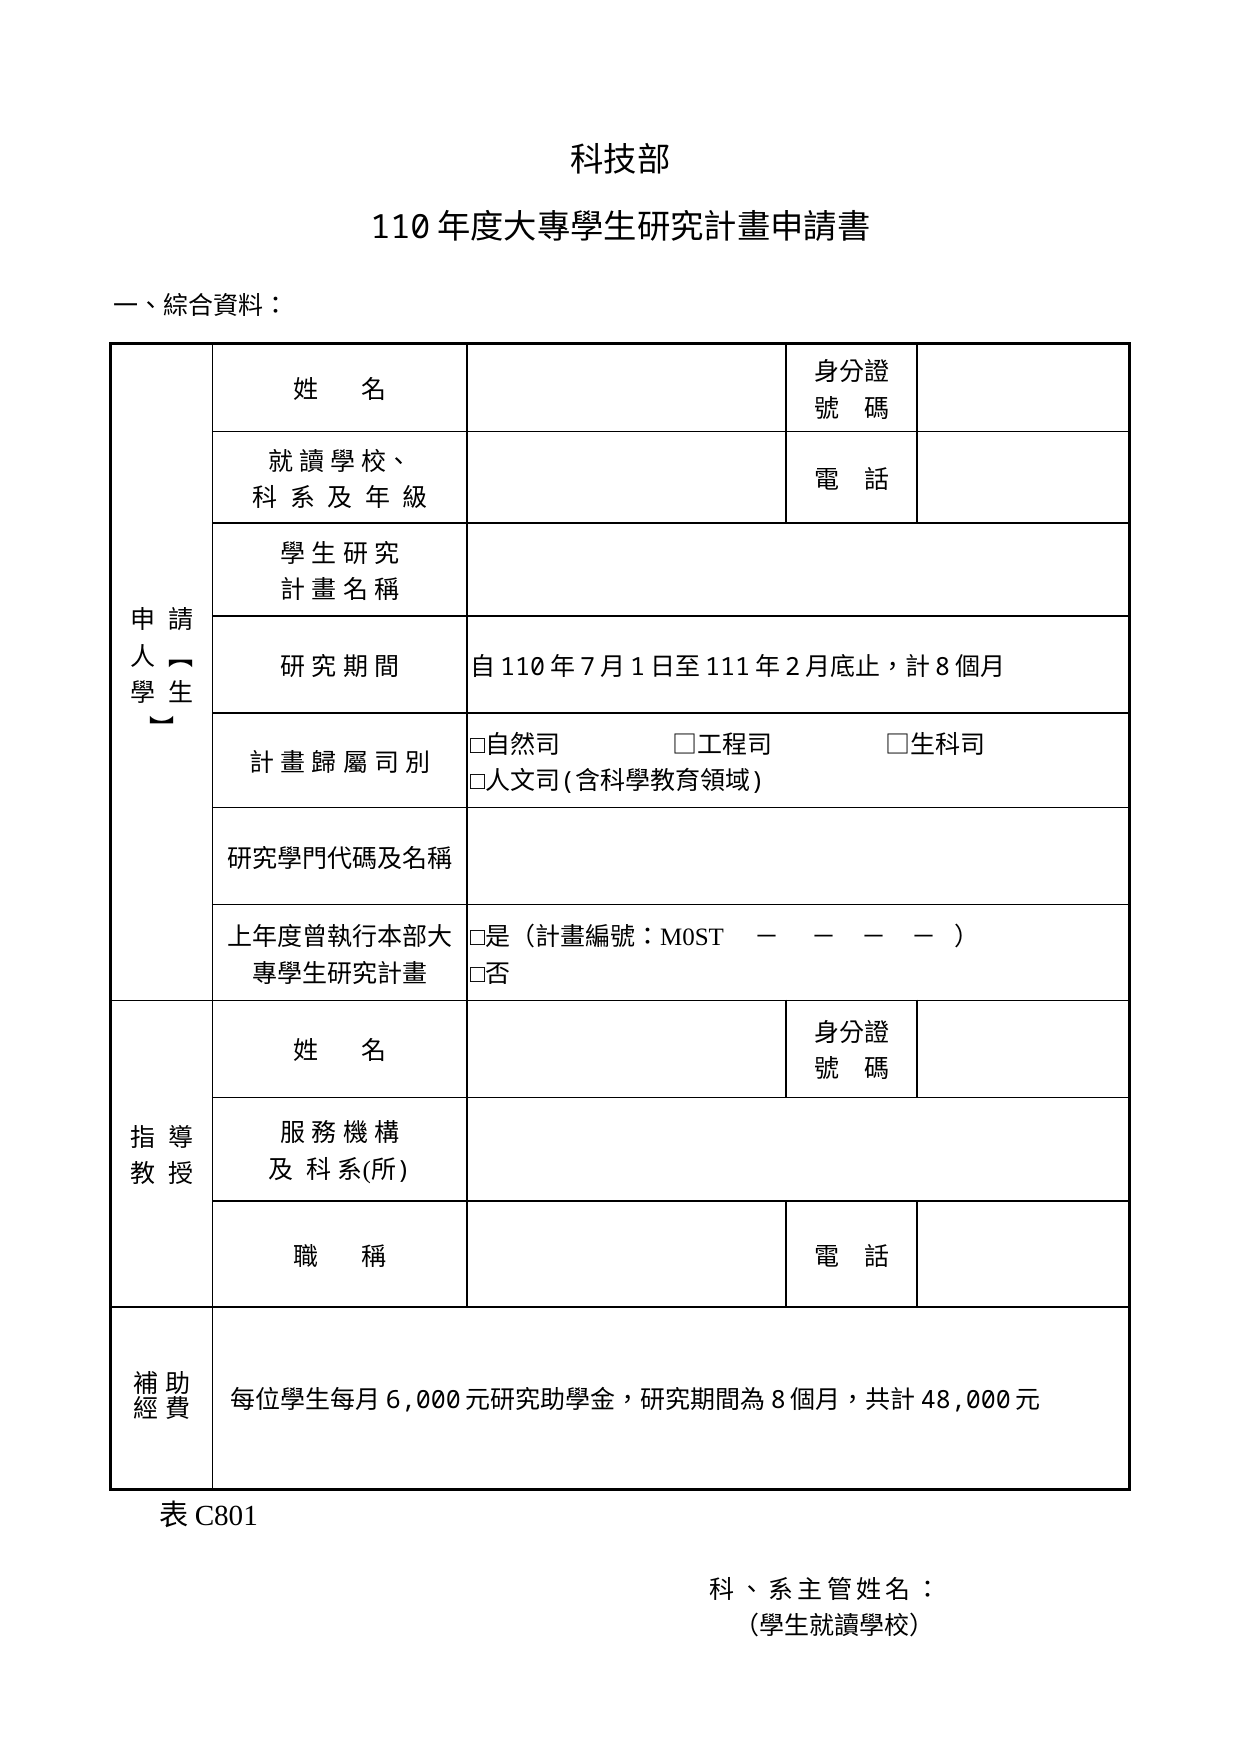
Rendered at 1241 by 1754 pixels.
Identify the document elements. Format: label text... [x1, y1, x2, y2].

table_cell [598, 297, 842, 342]
table_cell [379, 297, 598, 342]
table_cell 學 生 研 究 計 畫 名 稱 [213, 524, 466, 615]
table_cell [468, 1098, 1128, 1200]
text 科技部 [159, 118, 1081, 185]
table_cell 每位學生每月6,000元研究助學金，研究期間為8個月，共計48,000元 [213, 1308, 1128, 1488]
table_cell [468, 345, 785, 431]
table_cell □自然司 □工程司 □生科司 □人文司(含科學教育領域) [468, 714, 1128, 806]
table_cell 電 話 [787, 432, 916, 522]
table_cell [468, 432, 785, 522]
table_cell 申 請 人 ︻ 學 生 ︼ [112, 345, 212, 999]
text 110年度大專學生研究計畫申請書 [159, 185, 1081, 251]
table_header [379, 251, 598, 297]
table_header [842, 251, 1123, 297]
table_cell 職 稱 [213, 1202, 466, 1306]
table_cell 姓 名 [213, 1001, 466, 1096]
table_cell 姓 名 [213, 345, 466, 431]
table_header 一、綜合資料： [111, 251, 379, 342]
table_cell 補 助 經 費 [112, 1308, 212, 1488]
table_cell [468, 1001, 785, 1096]
table_cell [918, 1001, 1128, 1096]
table_header [598, 251, 842, 297]
table_cell [468, 1202, 785, 1306]
table_cell [918, 345, 1128, 431]
table_cell 研究學門代碼及名稱 [213, 808, 466, 904]
table_cell 身分證 號 碼 [787, 1001, 916, 1096]
table_cell 上年度曾執行本部大專學生研究計畫 [213, 905, 466, 999]
text 表C801 [159, 1491, 1081, 1533]
table_cell [918, 1202, 1128, 1306]
table_cell [918, 432, 1128, 522]
table_header [1123, 251, 1129, 297]
table_cell □是（計畫編號：M0ST － － － － ） □否 [468, 905, 1128, 999]
table_cell 就 讀 學 校、 科 系 及 年 級 [213, 432, 466, 522]
table_cell 指 導 教 授 [112, 1001, 212, 1306]
text 科、系主管姓名： [159, 1569, 1081, 1606]
table_cell [468, 524, 1128, 615]
table_cell 身分證 號 碼 [787, 345, 916, 431]
table_cell 研 究 期 間 [213, 617, 466, 712]
text 指導教授簽章： 申請人（學生）簽 章： [159, 1533, 1081, 1569]
table_cell 計 畫 歸 屬 司 別 [213, 714, 466, 806]
table_cell 自110年7月1日至111年2月底止，計8個月 [468, 617, 1128, 712]
table_cell 服 務 機 構 及 科 系(所) [213, 1098, 466, 1200]
table_cell [468, 808, 1128, 904]
table_cell [1123, 297, 1129, 342]
table_cell 電 話 [787, 1202, 916, 1306]
table_cell [842, 297, 1123, 342]
text （學生就讀學校） [159, 1606, 1081, 1642]
